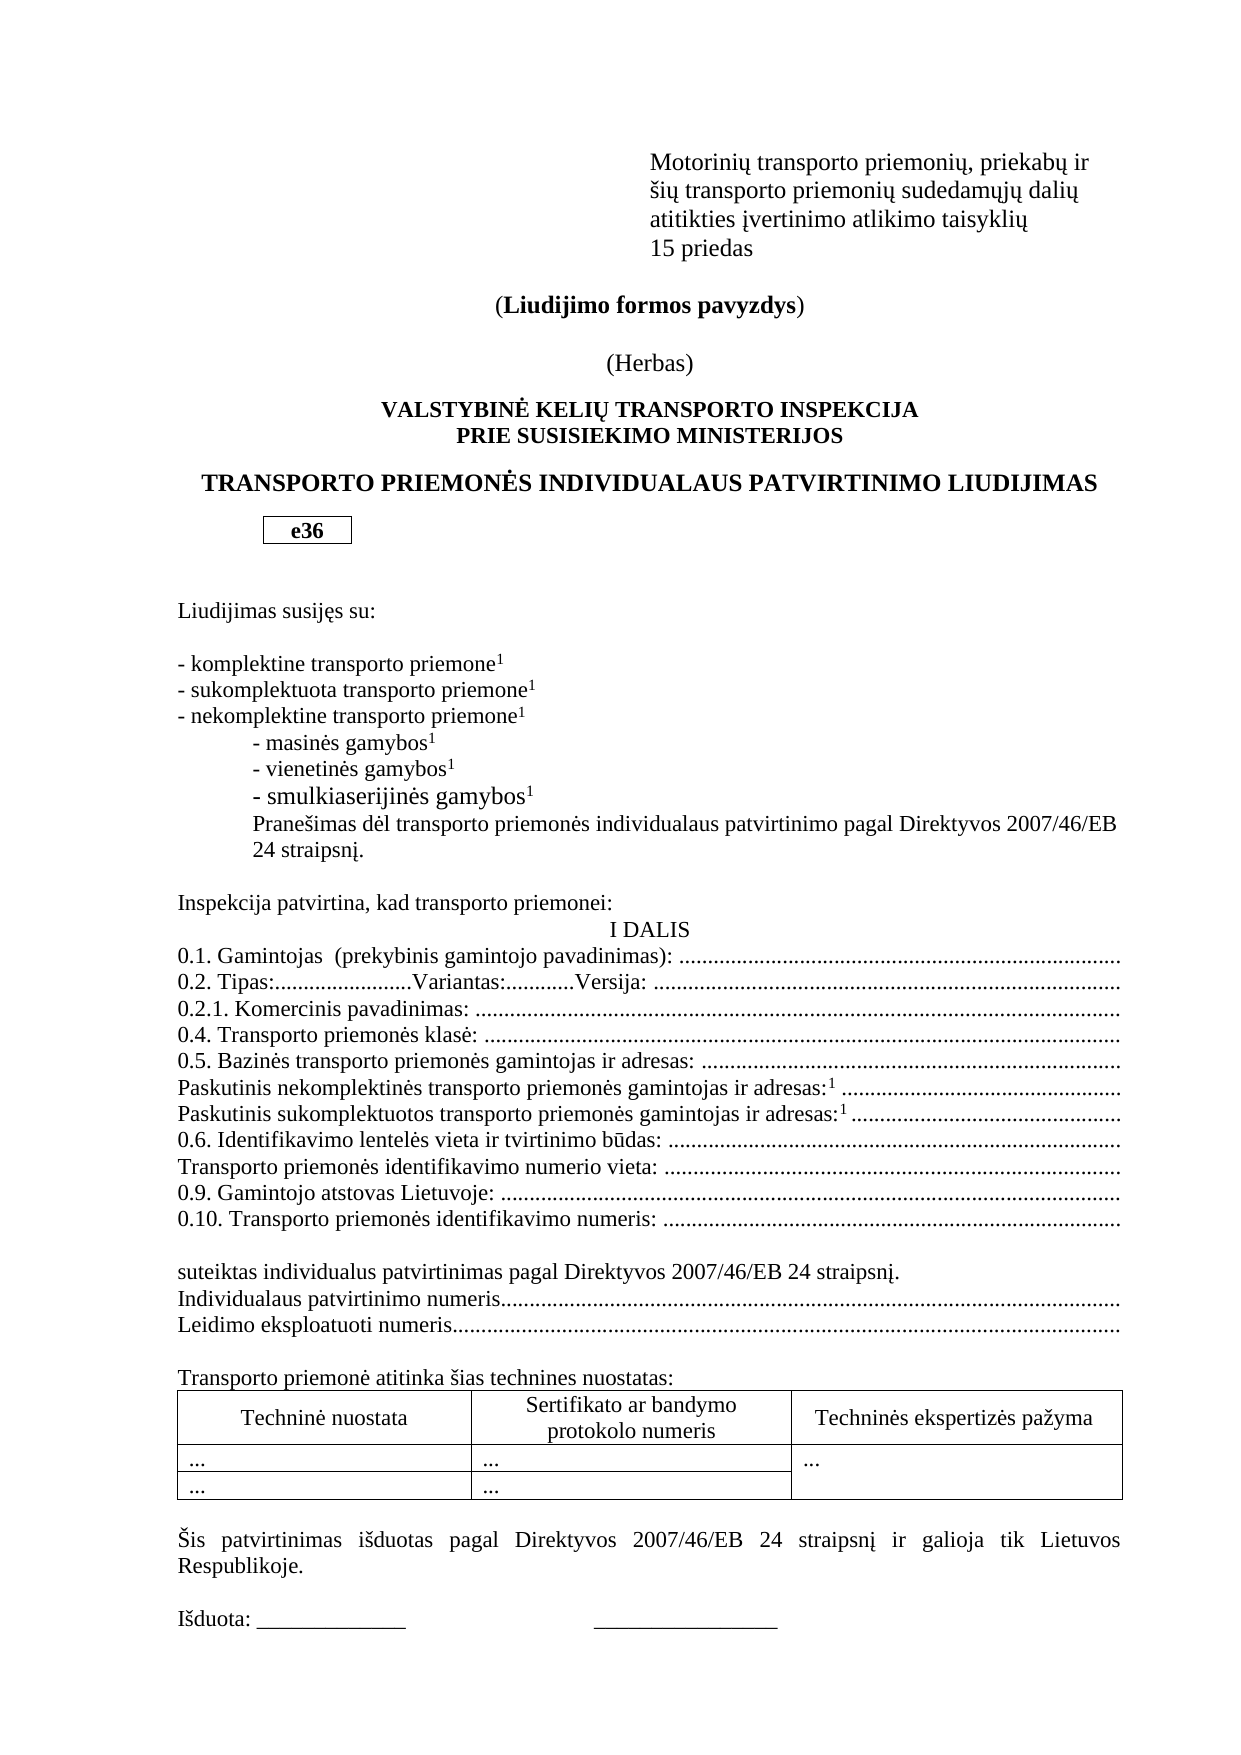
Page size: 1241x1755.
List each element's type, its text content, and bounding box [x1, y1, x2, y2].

text 0.5. Bazinės transporto priemonės gamintojas ir adresas: [177, 1047, 1122, 1074]
text 0.10. Transporto priemonės identifikavimo numeris: [177, 1206, 1122, 1232]
table_cell ... [472, 1445, 791, 1471]
text Transporto priemonės identifikavimo numerio vieta: [177, 1153, 1122, 1179]
text Šis patvirtinimas išduotas pagal Direktyvos 2007/46/EB 24 straipsnį ir galioja tik Lietuvos Respublikoje. [177, 1526, 1122, 1579]
table_cell ... [178, 1472, 471, 1498]
text - smulkiaserijinės gamybos1 [252, 781, 1122, 810]
text - komplektine transporto priemone1 [177, 650, 1122, 676]
table_cell ... [472, 1472, 791, 1498]
text Paskutinis sukomplektuotos transporto priemonės gamintojas ir adresas:1 [177, 1100, 1122, 1126]
table_header [177, 516, 263, 543]
text Paskutinis nekomplektinės transporto priemonės gamintojas ir adresas:1 [177, 1074, 1122, 1100]
text 0.4. Transporto priemonės klasė: [177, 1021, 1122, 1047]
table_header [352, 516, 1145, 543]
text 0.2. Tipas:........................Variantas:............Versija: [177, 968, 1122, 995]
table_header Techninės ekspertizės pažyma [792, 1391, 1122, 1444]
table_header e36 [264, 517, 351, 543]
text Pranešimas dėl transporto priemonės individualaus patvirtinimo pagal Direktyvos 2007/46/EB 24 straipsnį. [252, 810, 1122, 863]
table_header Techninė nuostata [178, 1391, 471, 1444]
text PRIE SUSISIEKIMO MINISTERIJOS [177, 422, 1122, 449]
table_header Sertifikato ar bandymo protokolo numeris [472, 1391, 791, 1444]
text Leidimo eksploatuoti numeris [177, 1311, 1122, 1337]
text - vienetinės gamybos1 [252, 755, 1122, 781]
text Motorinių transporto priemonių, priekabų ir šių transporto priemonių sudedamųjų dalių atitikties įvertinimo atlikimo taisyklių [649, 147, 1122, 233]
table_cell ... [178, 1445, 471, 1471]
text - sukomplektuota transporto priemone1 [177, 676, 1122, 702]
text - nekomplektine transporto priemone1 [177, 702, 1122, 729]
text (Herbas) [177, 348, 1122, 377]
table_cell ... [792, 1445, 1122, 1498]
text 0.9. Gamintojo atstovas Lietuvoje: [177, 1179, 1122, 1206]
text Išduota: _____________ ________________ [177, 1605, 1122, 1631]
text 15 priedas [649, 233, 1122, 262]
text 0.6. Identifikavimo lentelės vieta ir tvirtinimo būdas: [177, 1126, 1122, 1153]
text suteiktas individualus patvirtinimas pagal Direktyvos 2007/46/EB 24 straipsnį. [177, 1258, 1122, 1284]
text TRANSPORTO PRIEMONĖS INDIVIDUALAUS PATVIRTINIMO LIUDIJIMAS [177, 468, 1122, 497]
text Inspekcija patvirtina, kad transporto priemonei: [177, 889, 1122, 916]
text Transporto priemonė atitinka šias technines nuostatas: [177, 1364, 1122, 1390]
text 0.1. Gamintojas (prekybinis gamintojo pavadinimas): [177, 942, 1122, 968]
text - masinės gamybos1 [252, 729, 1122, 755]
text VALSTYBINĖ KELIŲ TRANSPORTO INSPEKCIJA [177, 396, 1122, 422]
text Liudijimas susijęs su: [177, 597, 1122, 623]
text I DALIS [177, 916, 1122, 942]
text Individualaus patvirtinimo numeris [177, 1284, 1122, 1311]
text 0.2.1. Komercinis pavadinimas: [177, 995, 1122, 1021]
text (Liudijimo formos pavyzdys) [177, 291, 1122, 319]
